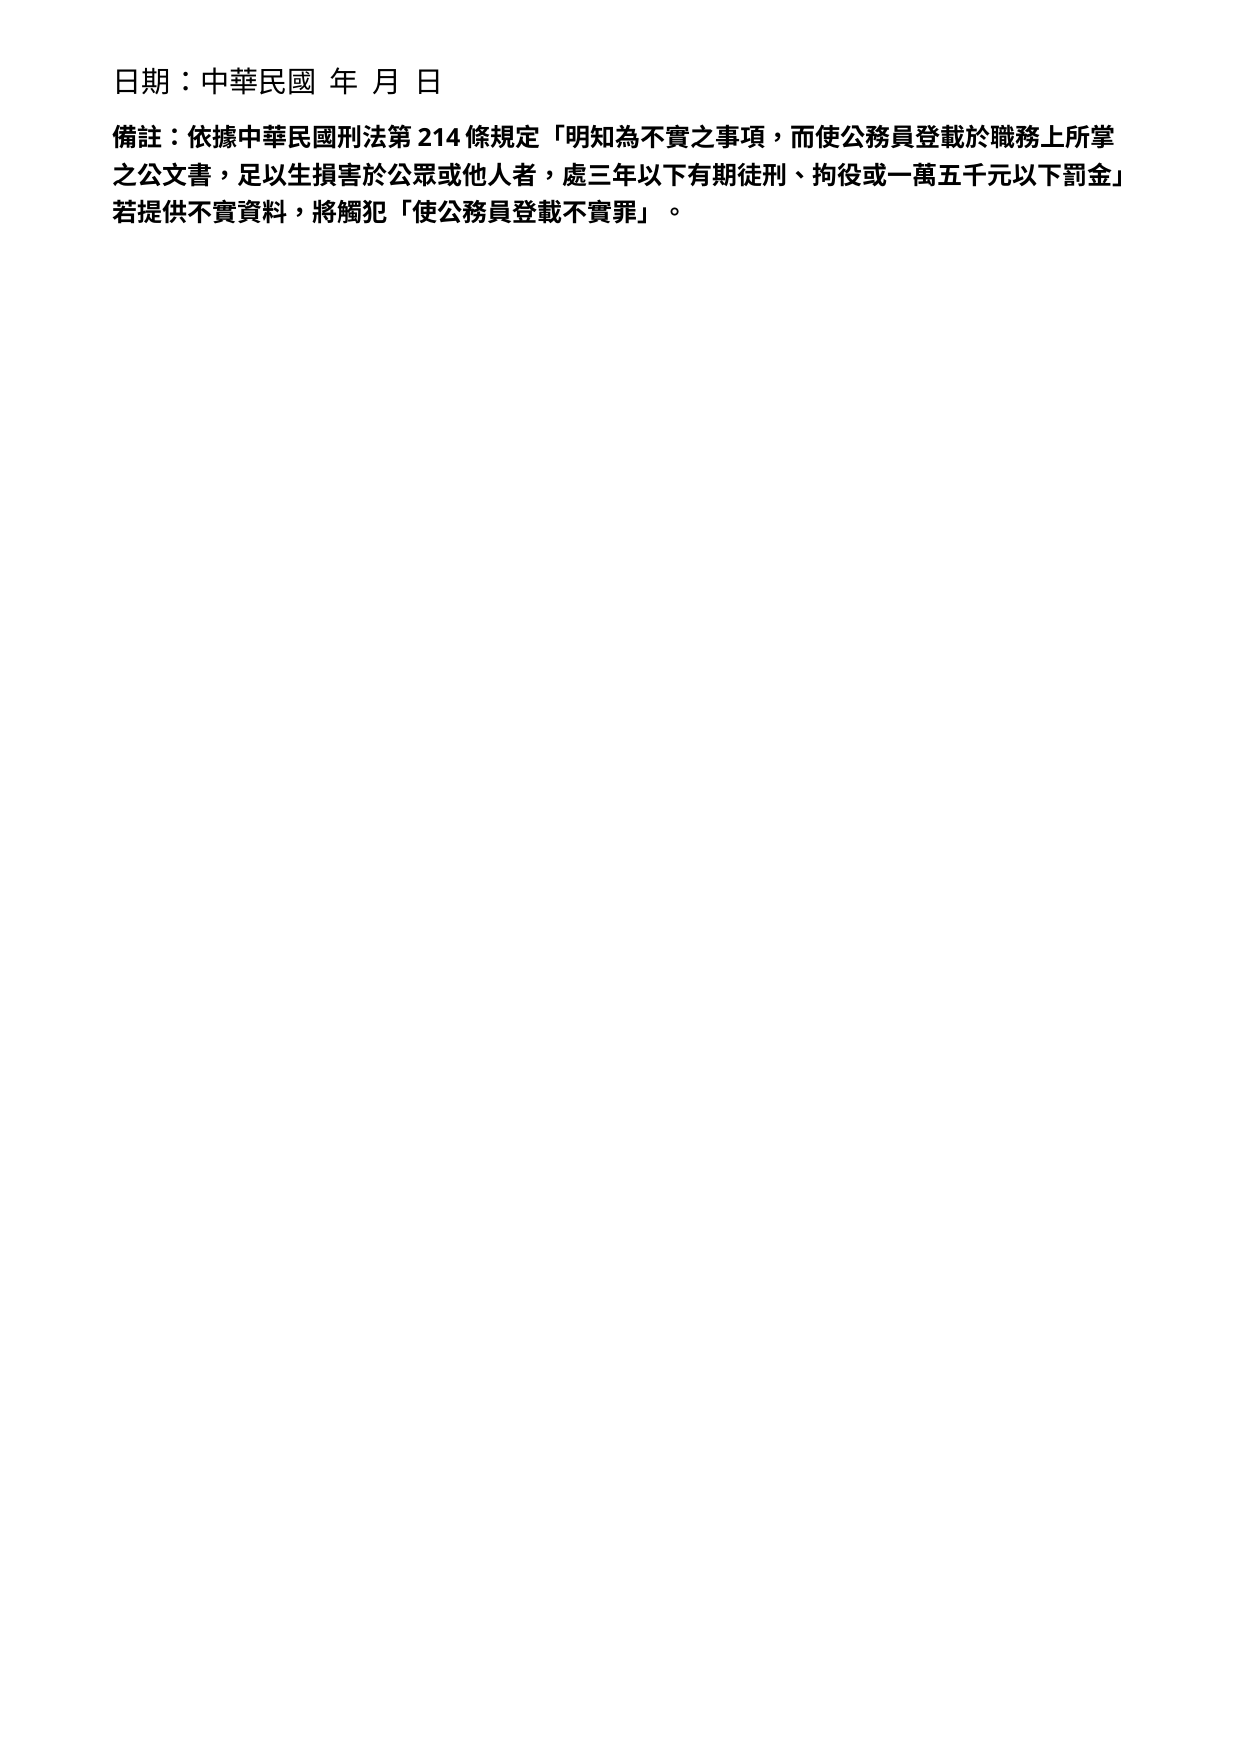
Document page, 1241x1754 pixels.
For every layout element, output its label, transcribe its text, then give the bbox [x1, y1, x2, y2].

text 日期：中華民國 年 月 日 [112, 42, 1137, 117]
text 備註：依據中華民國刑法第214條規定「明知為不實之事項，而使公務員登載於職務上所掌之公文書，足以生損害於公眾或他人者，處三年以下有期徒刑、拘役或一萬五千元以下罰金」若提供不實資料，將觸犯「使公務員登載不實罪」。 [112, 117, 1137, 229]
